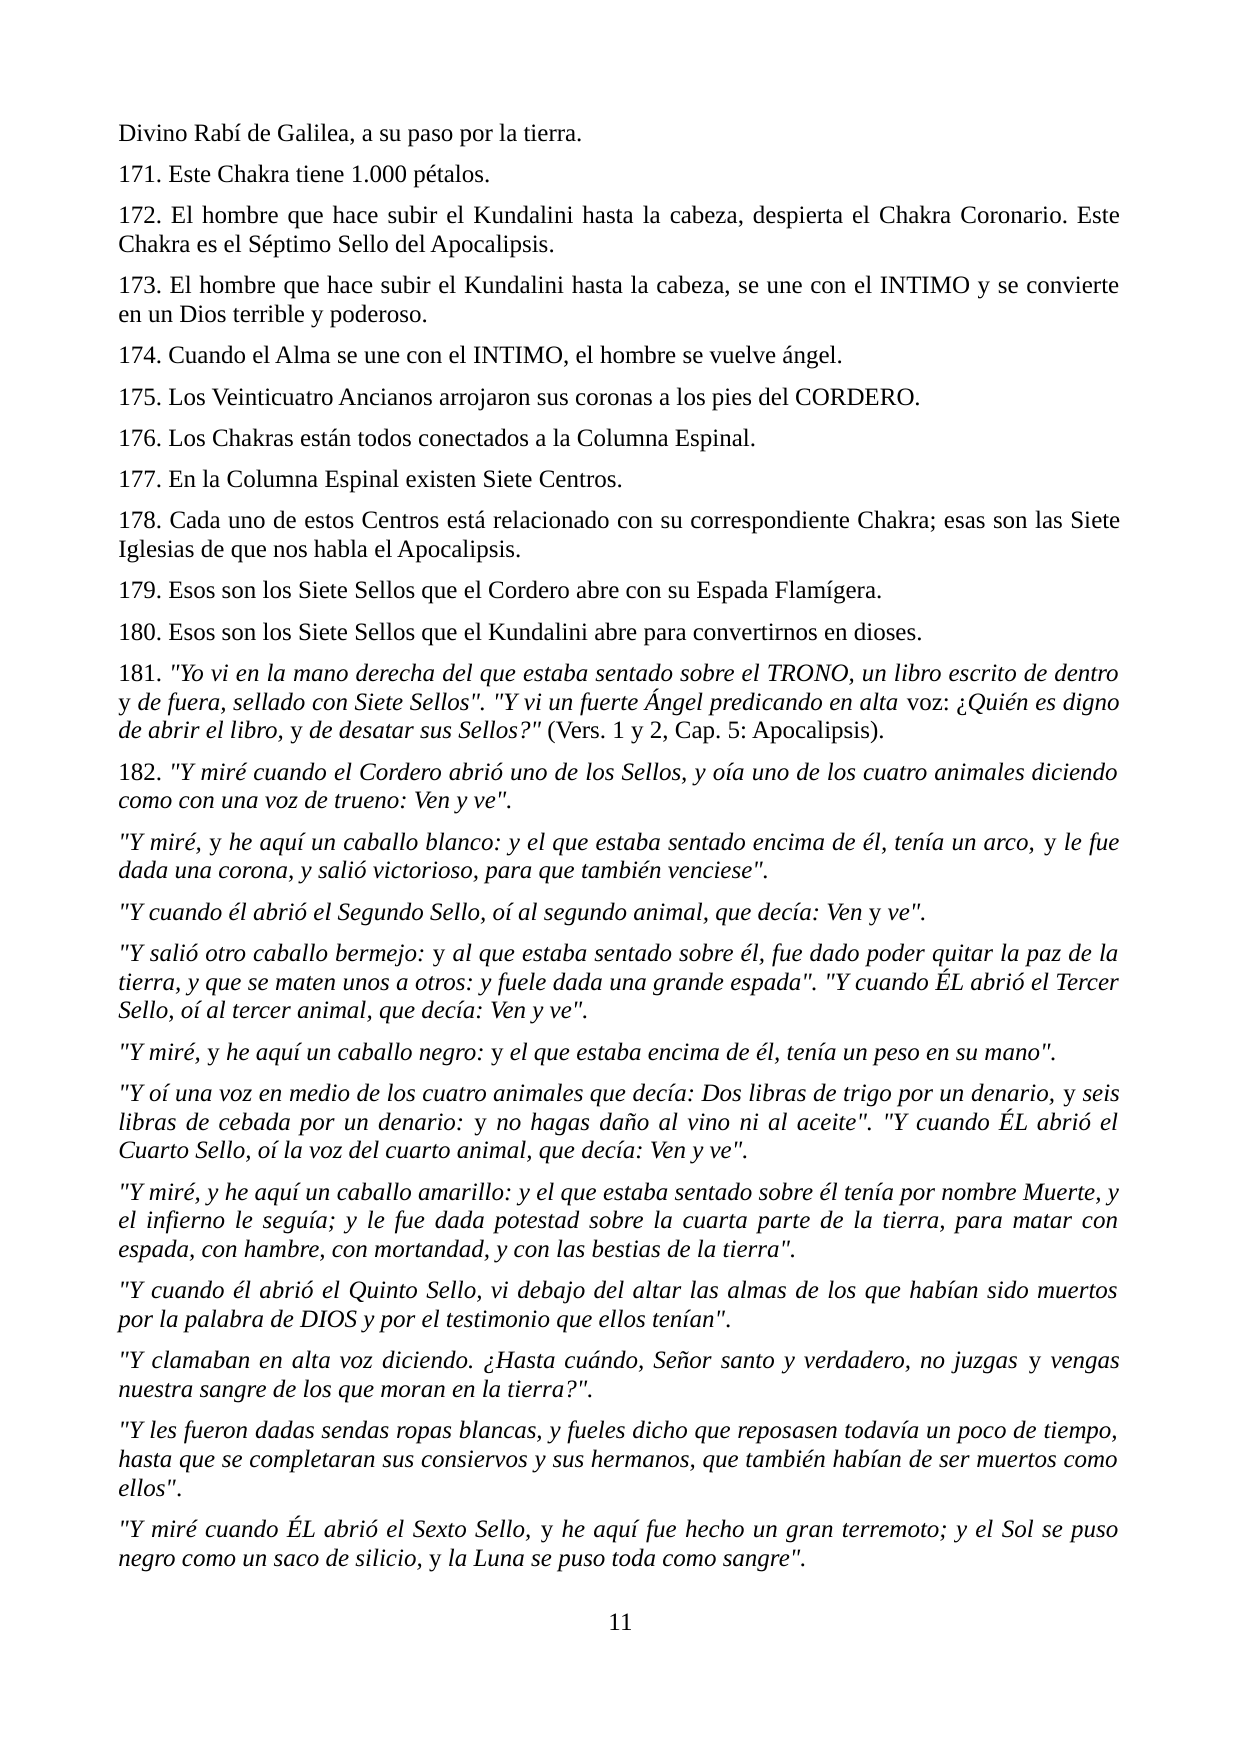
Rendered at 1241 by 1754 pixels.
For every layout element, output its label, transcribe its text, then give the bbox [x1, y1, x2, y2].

text "Y miré, y he aquí un caballo negro: y el que estaba encima de él, tenía un peso en su mano". [118, 1037, 1122, 1066]
text 182. "Y miré cuando el Cordero abrió uno de los Sellos, y oía uno de los cuatro animales diciendo como con una voz de trueno: Ven y ve". [118, 757, 1122, 814]
text "Y clamaban en alta voz diciendo. ¿Hasta cuándo, Señor santo y verdadero, no juzgas y vengas nuestra sangre de los que moran en la tierra?". [118, 1346, 1122, 1403]
text 179. Esos son los Siete Sellos que el Cordero abre con su Espada Flamígera. [118, 576, 1122, 604]
text 181. "Yo vi en la mano derecha del que estaba sentado sobre el TRONO, un libro escrito de dentro y de fuera, sellado con Siete Sellos". "Y vi un fuerte Ángel predicando en alta voz: ¿Quién es digno de abrir el libro, y de desatar sus Sellos?" (Vers. 1 y 2, Cap. 5: Apocalipsis). [118, 658, 1122, 744]
text 177. En la Columna Espinal existen Siete Centros. [118, 464, 1122, 493]
text 176. Los Chakras están todos conectados a la Columna Espinal. [118, 423, 1122, 452]
text "Y salió otro caballo bermejo: y al que estaba sentado sobre él, fue dado poder quitar la paz de la tierra, y que se maten unos a otros: y fuele dada una grande espada". "Y cuando ÉL abrió el Tercer Sello, oí al tercer animal, que decía: Ven y ve". [118, 938, 1122, 1024]
text "Y les fueron dadas sendas ropas blancas, y fueles dicho que reposasen todavía un poco de tiempo, hasta que se completaran sus consiervos y sus hermanos, que también habían de ser muertos como ellos". [118, 1416, 1122, 1502]
text 180. Esos son los Siete Sellos que el Kundalini abre para convertirnos en dioses. [118, 617, 1122, 646]
text Divino Rabí de Galilea, a su paso por la tierra. [118, 118, 1122, 147]
text "Y oí una voz en medio de los cuatro animales que decía: Dos libras de trigo por un denario, y seis libras de cebada por un denario: y no hagas daño al vino ni al aceite". "Y cuando ÉL abrió el Cuarto Sello, oí la voz del cuarto animal, que decía: Ven y ve". [118, 1078, 1122, 1164]
text "Y miré, y he aquí un caballo amarillo: y el que estaba sentado sobre él tenía por nombre Muerte, y el infierno le seguía; y le fue dada potestad sobre la cuarta parte de la tierra, para matar con espada, con hambre, con mortandad, y con las bestias de la tierra". [118, 1177, 1122, 1263]
text 175. Los Veinticuatro Ancianos arrojaron sus coronas a los pies del CORDERO. [118, 382, 1122, 411]
text "Y miré cuando ÉL abrió el Sexto Sello, y he aquí fue hecho un gran terremoto; y el Sol se puso negro como un saco de silicio, y la Luna se puso toda como sangre". [118, 1514, 1122, 1572]
text "Y cuando él abrió el Quinto Sello, vi debajo del altar las almas de los que habían sido muertos por la palabra de DIOS y por el testimonio que ellos tenían". [118, 1276, 1122, 1333]
text 172. El hombre que hace subir el Kundalini hasta la cabeza, despierta el Chakra Coronario. Este Chakra es el Séptimo Sello del Apocalipsis. [118, 201, 1122, 258]
text 178. Cada uno de estos Centros está relacionado con su correspondiente Chakra; esas son las Siete Iglesias de que nos habla el Apocalipsis. [118, 506, 1122, 563]
text 173. El hombre que hace subir el Kundalini hasta la cabeza, se une con el INTIMO y se convierte en un Dios terrible y poderoso. [118, 271, 1122, 328]
text 171. Este Chakra tiene 1.000 pétalos. [118, 159, 1122, 188]
text 174. Cuando el Alma se une con el INTIMO, el hombre se vuelve ángel. [118, 341, 1122, 369]
text "Y miré, y he aquí un caballo blanco: y el que estaba sentado encima de él, tenía un arco, y le fue dada una corona, y salió victorioso, para que también venciese". [118, 827, 1122, 884]
text "Y cuando él abrió el Segundo Sello, oí al segundo animal, que decía: Ven y ve". [118, 897, 1122, 926]
